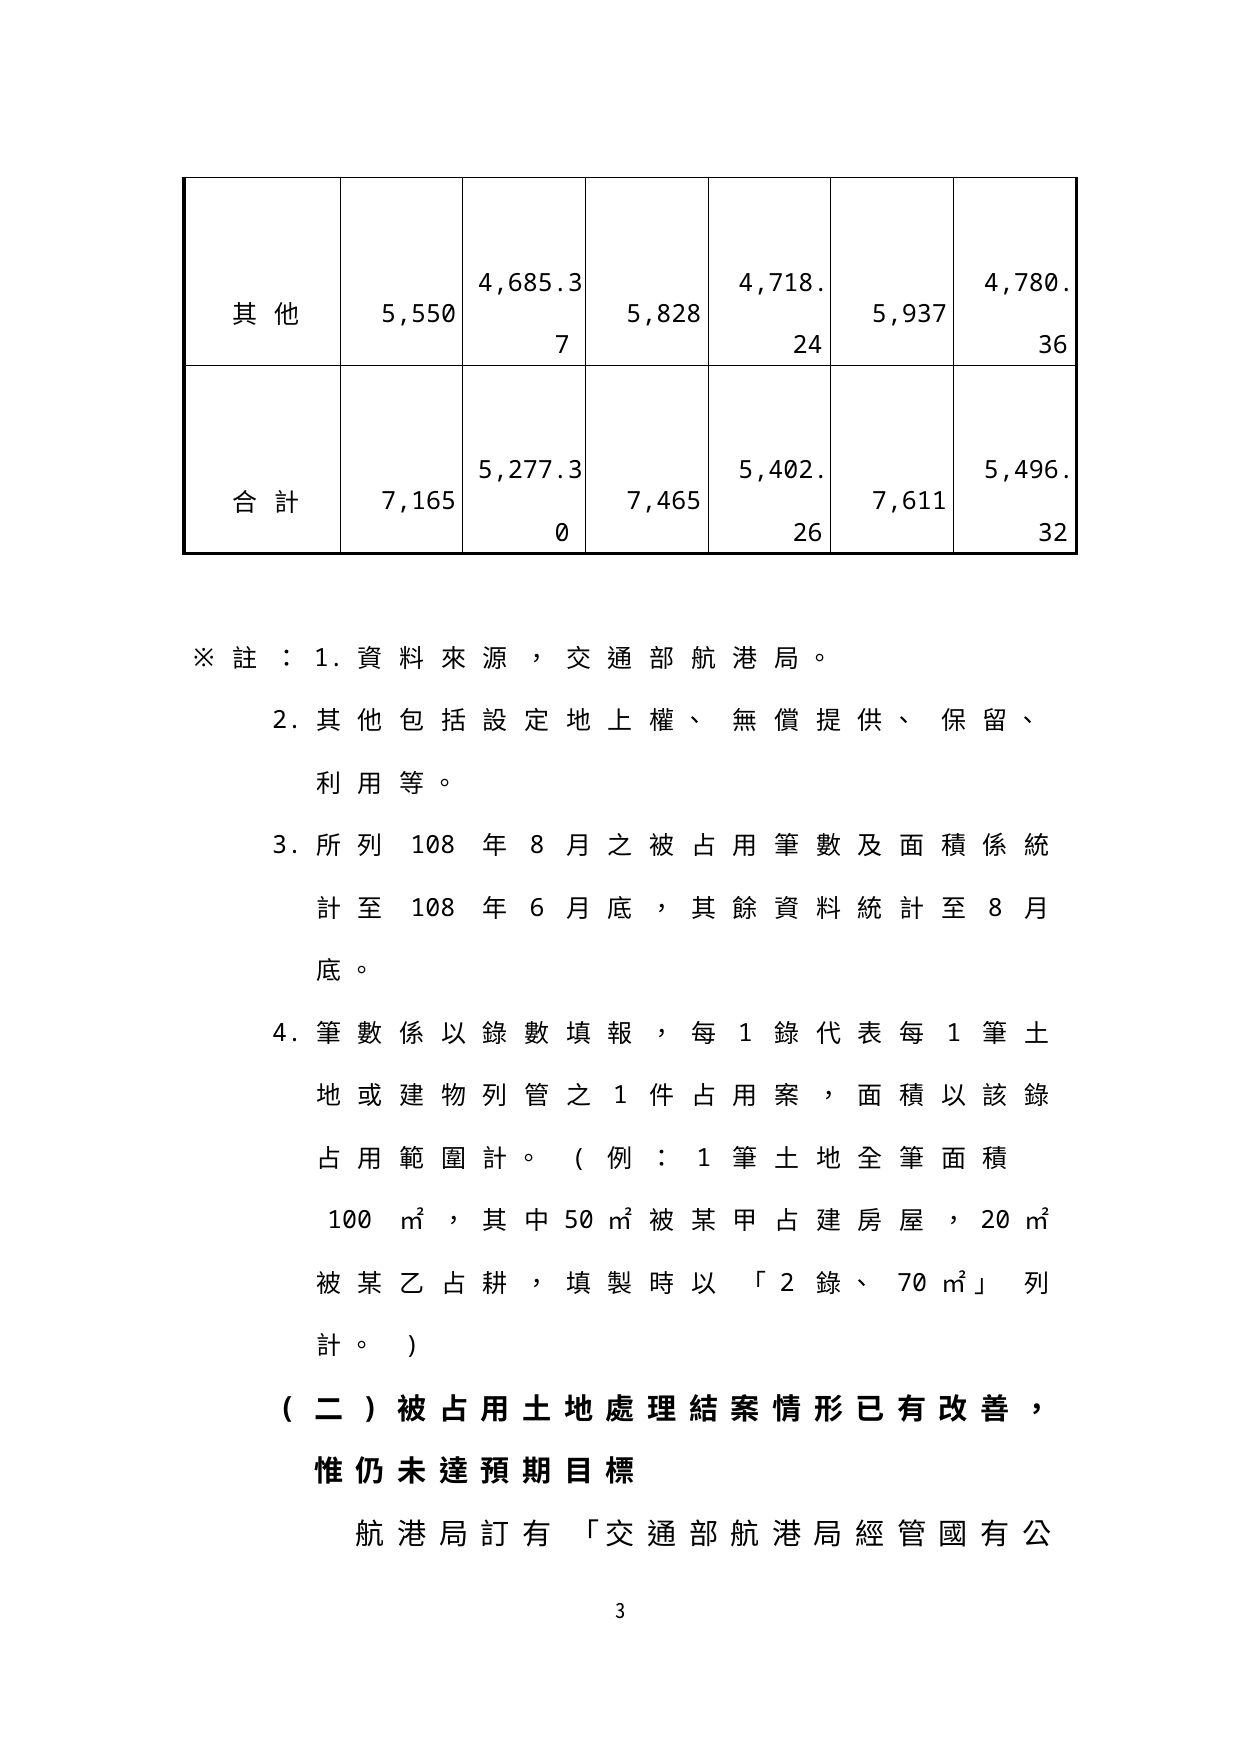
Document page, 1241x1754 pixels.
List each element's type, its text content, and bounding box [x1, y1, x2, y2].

table_cell 4,780.36 [954, 178, 1075, 365]
table_cell 5,496.32 [954, 366, 1075, 552]
text 3.所列108年8月之被占用筆數及面積係統計至108年6月底，其餘資料統計至8月底。 [257, 802, 1058, 990]
table_cell 7,165 [341, 366, 462, 552]
text 2.其他包括設定地上權、無償提供、保留、利用等。 [257, 677, 1058, 802]
table_cell 5,550 [341, 178, 462, 365]
table_cell 5,402.26 [709, 366, 830, 552]
table_cell 5,937 [831, 178, 953, 365]
text 航港局訂有「交通部航港局經管國有公用被占用土地5年加強處理計畫」，目標為自該計畫核定之日(106年10月6日)起分5年執行完成被占用土地，換言之，每年應處理錄數及面積目標皆為20%。航港建設基金經管土地106年度處理結案錄數為20錄、面積為1萬627.32平方公尺，處理結案率以錄數計算為2.34%、以面積計算為5.74%；107年度處理結案錄數為48錄、面積為2萬2,364.43平方公尺，處理結案率以錄數計算為5.67%、以面積計算為12.78%，處理結案情形已有改善，惟仍未達預期目標。 [271, 1490, 1058, 1552]
table_cell 5,828 [586, 178, 708, 365]
text ※註：1.資料來源，交通部航港局。 [183, 615, 1072, 677]
table_cell 5,277.30 [463, 366, 585, 552]
table_cell 4,685.37 [463, 178, 585, 365]
table_cell 其他 [186, 178, 340, 365]
table_cell 合計 [186, 366, 340, 552]
text (二)被占用土地處理結案情形已有改善，惟仍未達預期目標 [242, 1365, 1058, 1490]
table_cell 7,611 [831, 366, 953, 552]
table_cell 7,465 [586, 366, 708, 552]
table_cell 4,718.24 [709, 178, 830, 365]
text 4.筆數係以錄數填報，每1錄代表每1筆土地或建物列管之1件占用案，面積以該錄占用範圍計。(例：1筆土地全筆面積100㎡，其中50㎡被某甲占建房屋，20㎡被某乙占耕，填製時以「2錄、70㎡」列計。) [257, 990, 1058, 1365]
